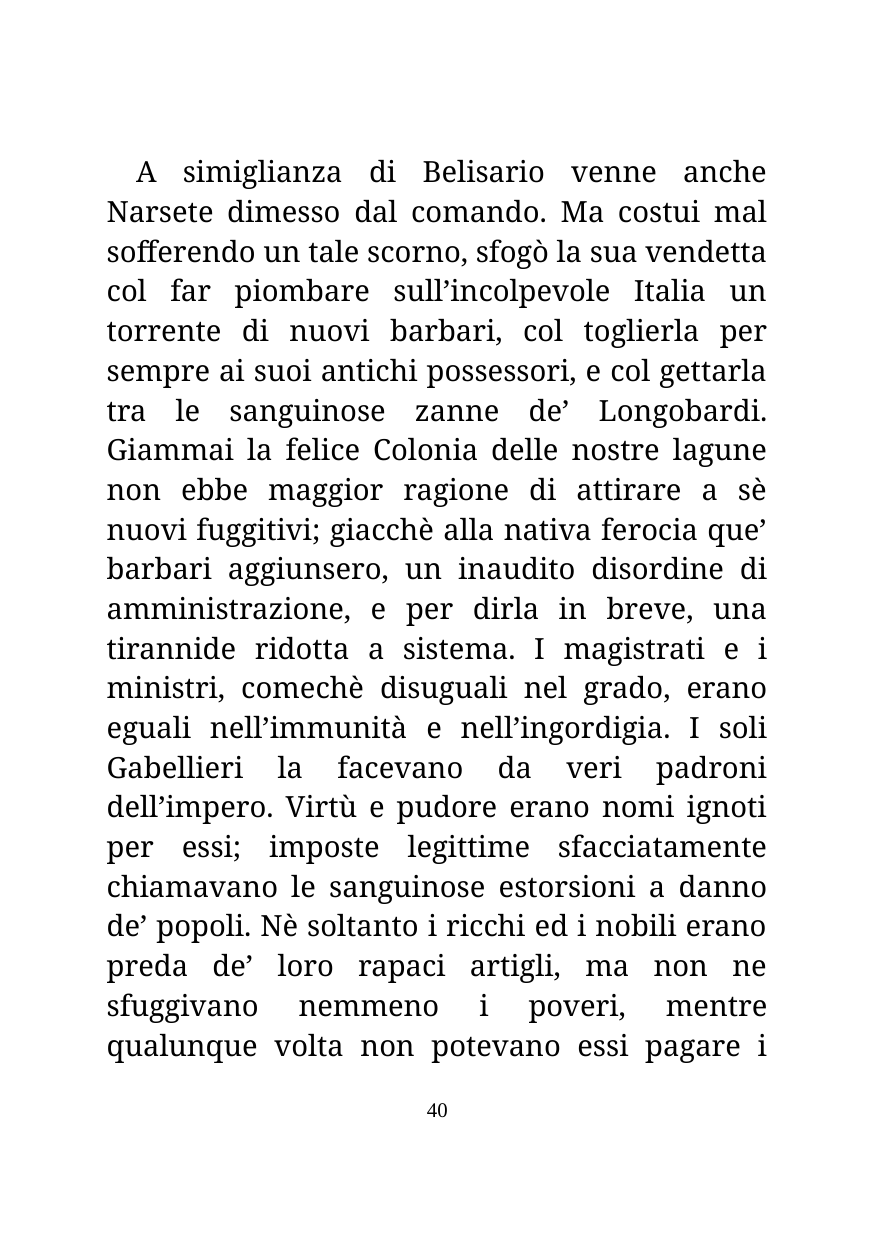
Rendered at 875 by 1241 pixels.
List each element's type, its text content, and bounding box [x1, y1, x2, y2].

text A simiglianza di Belisario venne anche Narsete dimesso dal comando. Ma costui mal sofferendo un tale scorno, sfogò la sua vendetta col far piombare sull’incolpevole Italia un torrente di nuovi barbari, col toglierla per sempre ai suoi antichi possessori, e col gettarla tra le sanguinose zanne de’ Longobardi. Giammai la felice Colonia delle nostre lagune non ebbe maggior ragione di attirare a sè nuovi fuggitivi; giacchè alla nativa ferocia que’ barbari aggiunsero, un inaudito disordine di amministrazione, e per dirla in breve, una tirannide ridotta a sistema. I magistrati e i ministri, comechè disuguali nel grado, erano eguali nell’immunità e nell’ingordigia. I soli Gabellieri la facevano da veri padroni dell’impero. Virtù e pudore erano nomi ignoti per essi; imposte legittime sfacciatamente chiamavano le sanguinose estorsioni a danno de’ popoli. Nè soltanto i ricchi ed i nobili erano preda de’ loro rapaci artigli, ma non ne sfuggivano nemmeno i poveri, mentre qualunque volta non potevano essi pagare i [106, 152, 768, 1064]
